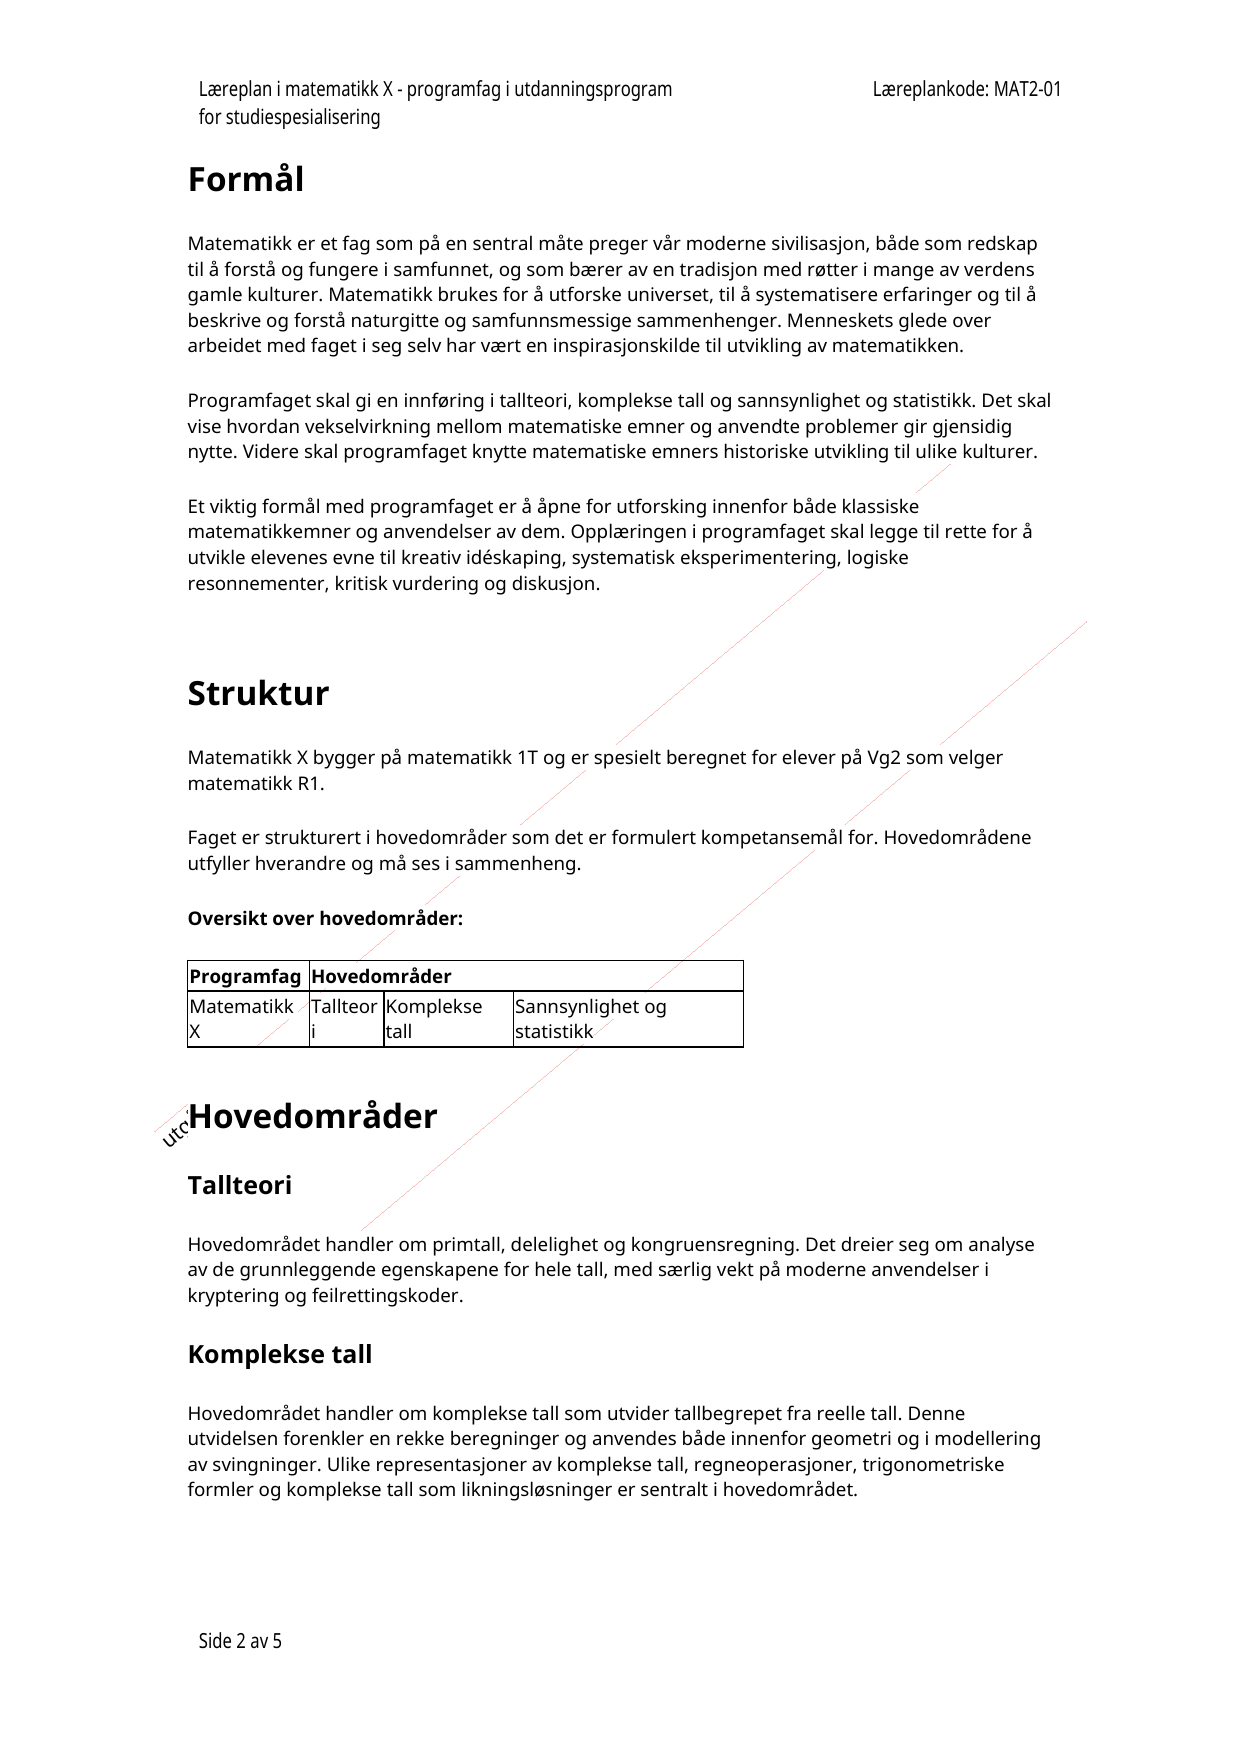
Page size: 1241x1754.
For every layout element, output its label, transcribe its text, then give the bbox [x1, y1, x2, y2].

text Matematikk X bygger på matematikk 1T og er spesielt beregnet for elever på Vg2 som velger matematikk R1. [880, 744, 1053, 796]
subtitle Tallteori [397, 1168, 1053, 1202]
text Programfaget skal gi en innføring i tallteori, komplekse tall og sannsynlighet og statistikk. Det skal vise hvordan vekselvirkning mellom matematiske emner og anvendte problemer gir gjensidig nytte. Videre skal programfaget knytte matematiske emners historiske utvikling til ulike kulturer. [187, 387, 1053, 464]
text Hovedområdet handler om primtall, delelighet og kongruensregning. Det dreier seg om analyse av de grunnleggende egenskapene for hele tall, med særlig vekt på moderne anvendelser i kryptering og feilrettingskoder. [464, 1231, 1053, 1307]
subtitle Hovedområder [473, 1048, 1053, 1138]
text Hovedområdet handler om komplekse tall som utvider tallbegrepet fra reelle tall. Denne utvidelsen forenkler en rekke beregninger og anvendes både innenfor geometri og i modellering av svingninger. Ulike representasjoner av komplekse tall, regneoperasjoner, trigonometriske formler og komplekse tall som likningsløsninger er sentralt i hovedområdet. [858, 1400, 1053, 1502]
subtitle Komplekse tall [379, 1337, 1053, 1371]
subtitle Formål [313, 156, 1053, 202]
subtitle Struktur [187, 624, 758, 715]
text Faget er strukturert i hovedområder som det er formulert kompetansemål for. Hovedområdene utfyller hverandre og må ses i sammenheng. [785, 825, 1053, 876]
text Matematikk X bygger på matematikk 1T og er spesielt beregnet for elever på Vg2 som velger matematikk R1. [556, 770, 908, 796]
text Oversikt over hovedområder: [463, 905, 747, 930]
subtitle Tallteori [299, 1168, 434, 1202]
text Faget er strukturert i hovedområder som det er formulert kompetansemål for. Hovedområdene utfyller hverandre og må ses i sammenheng. [582, 850, 813, 876]
text Matematikk X bygger på matematikk 1T og er spesielt beregnet for elever på Vg2 som velger matematikk R1. [325, 770, 584, 796]
subtitle Hovedområder [447, 1048, 577, 1138]
text Oversikt over hovedområder: [721, 905, 1053, 930]
text Et viktig formål med programfaget er å åpne for utforsking innenfor både klassiske matematikkemner og anvendelser av dem. Opplæringen i programfaget skal legge til rette for å utvikle elevenes evne til kreativ idéskaping, systematisk eksperimentering, logiske resonnementer, kritisk vurdering og diskusjon. [796, 493, 1053, 595]
text Matematikk er et fag som på en sentral måte preger vår moderne sivilisasjon, både som redskap til å forstå og fungere i samfunnet, og som bærer av en tradisjon med røtter i mange av verdens gamle kulturer. Matematikk brukes for å utforske universet, til å systematisere erfaringer og til å beskrive og forstå naturgitte og samfunnsmessige sammenhenger. Menneskets glede over arbeidet med faget i seg selv har vært en inspirasjonskilde til utvikling av matematikken. [964, 231, 1053, 358]
subtitle [653, 624, 1053, 715]
